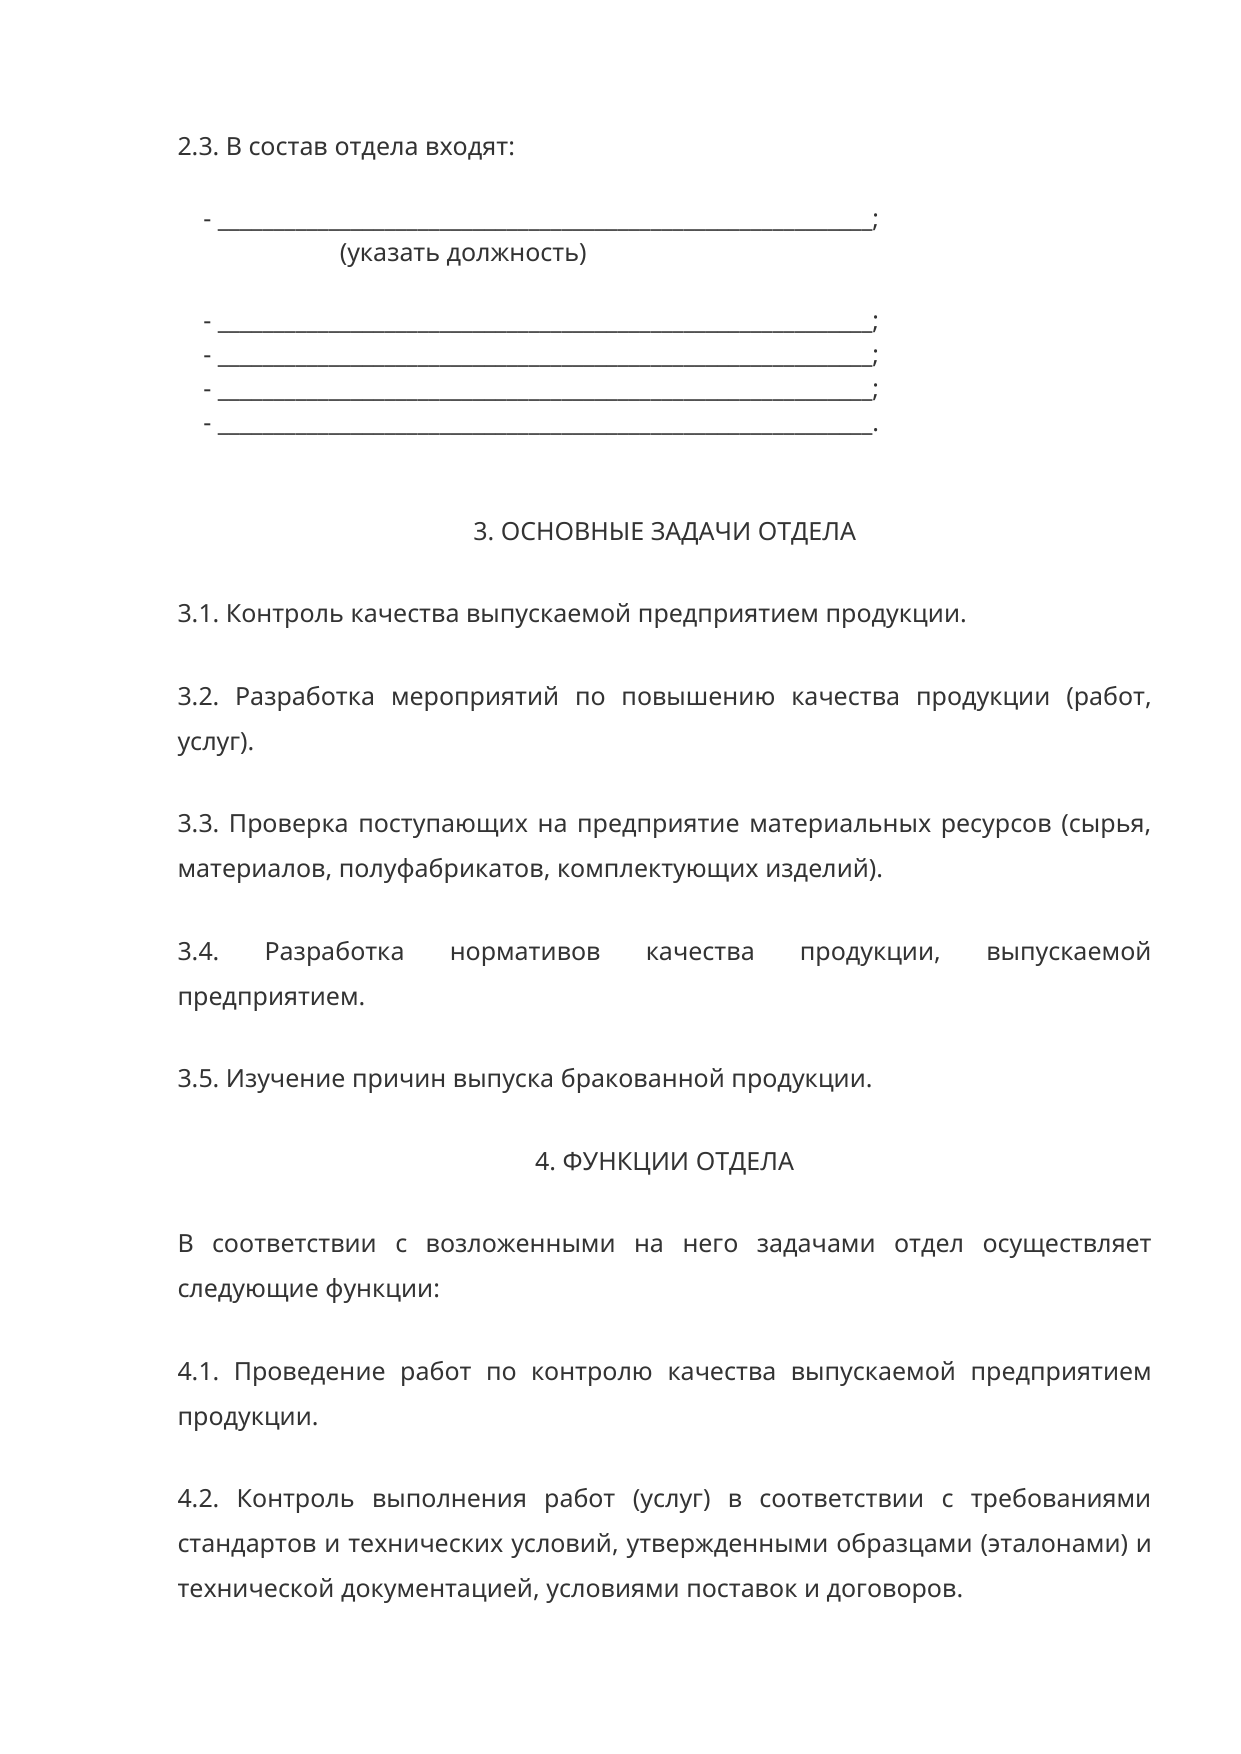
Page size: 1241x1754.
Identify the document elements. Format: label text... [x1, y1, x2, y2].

text - ___________________________________________________________; [177, 371, 1152, 405]
text (указать должность) [177, 235, 1152, 269]
text - ___________________________________________________________; [177, 303, 1152, 337]
text 3. ОСНОВНЫЕ ЗАДАЧИ ОТДЕЛА [177, 502, 1152, 547]
text В соответствии с возложенными на него задачами отдел осуществляет следующие функции: [177, 1215, 1152, 1305]
text 3.3. Проверка поступающих на предприятие материальных ресурсов (сырья, материалов, полуфабрикатов, комплектующих изделий). [177, 795, 1152, 885]
text 4.1. Проведение работ по контролю качества выпускаемой предприятием продукции. [177, 1342, 1152, 1432]
text 4. ФУНКЦИИ ОТДЕЛА [177, 1132, 1152, 1177]
text 4.2. Контроль выполнения работ (услуг) в соответствии с требованиями стандартов и технических условий, утвержденными образцами (эталонами) и технической документацией, условиями поставок и договоров. [177, 1470, 1152, 1605]
text - ___________________________________________________________. [177, 405, 1152, 439]
text 3.2. Разработка мероприятий по повышению качества продукции (работ, услуг). [177, 667, 1152, 757]
text 3.5. Изучение причин выпуска бракованной продукции. [177, 1050, 1152, 1095]
text 2.3. В состав отдела входят: [177, 118, 1152, 163]
text 3.4. Разработка нормативов качества продукции, выпускаемой предприятием. [177, 922, 1152, 1012]
text 3.1. Контроль качества выпускаемой предприятием продукции. [177, 585, 1152, 630]
text - ___________________________________________________________; [177, 201, 1152, 235]
text - ___________________________________________________________; [177, 337, 1152, 371]
